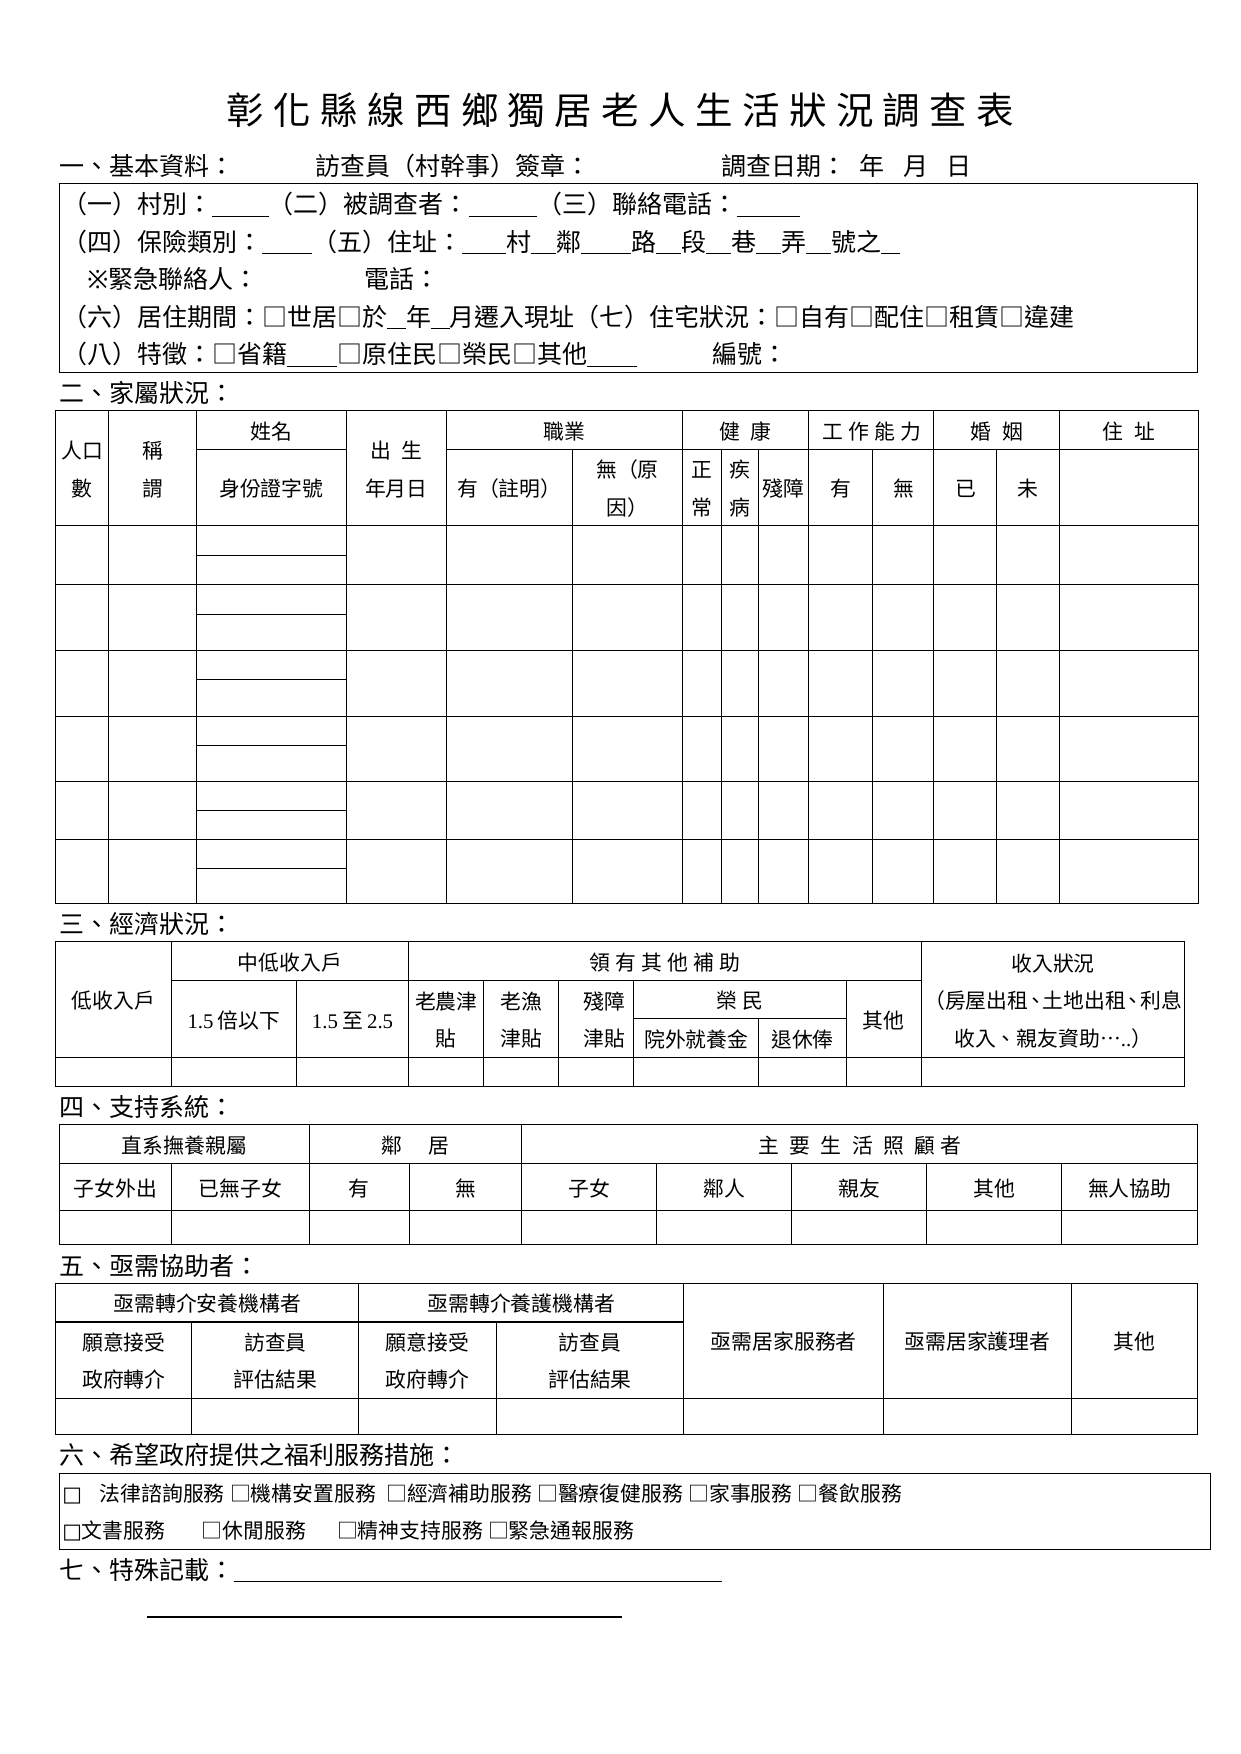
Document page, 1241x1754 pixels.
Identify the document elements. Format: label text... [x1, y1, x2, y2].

text 四、支持系統： [59, 1087, 1181, 1124]
table_header 職業 [447, 411, 682, 449]
table_cell [410, 1211, 521, 1244]
table_cell [447, 585, 572, 650]
table_cell [447, 840, 572, 902]
table_cell [873, 585, 933, 650]
table_cell 疾病 [722, 450, 758, 525]
table_cell 子女外出 [60, 1164, 171, 1210]
table_cell [109, 782, 196, 839]
table_header 直系撫養親屬 [60, 1125, 309, 1163]
table_header 亟需居家護理者 [884, 1284, 1071, 1397]
table_cell [60, 1211, 171, 1244]
table_cell [197, 840, 346, 867]
table_cell 無（原因） [573, 450, 682, 525]
table_header 亟需轉介安養機構者 [56, 1284, 358, 1321]
table_cell [722, 651, 758, 716]
table_cell [573, 651, 682, 716]
table_cell [197, 526, 346, 555]
table_cell 1.5倍以下 [172, 981, 296, 1057]
table_cell [809, 717, 872, 781]
table_cell 鄰人 [657, 1164, 791, 1210]
table_cell [1062, 1211, 1197, 1244]
table_cell [447, 782, 572, 839]
text 二、家屬狀況： [59, 373, 1181, 410]
table_cell 退休俸 [759, 1019, 846, 1057]
table_cell 殘障 [759, 450, 808, 525]
table_header 姓名 [197, 411, 346, 449]
table_cell [310, 1211, 409, 1244]
table_cell 訪查員 評估結果 [497, 1323, 683, 1397]
table_cell 願意接受 政府轉介 [359, 1323, 496, 1397]
table_header 法律諮詢服務 □機構安置服務 □經濟補助服務 □醫療復健服務 □家事服務 □餐飲服務 □文書服務 □休閒服務 □精神支持服務 □緊急通報服務 [60, 1474, 1210, 1549]
table_cell 老漁 津貼 [484, 981, 558, 1057]
table_cell [56, 782, 108, 839]
table_header 健 康 [683, 411, 808, 449]
table_header 工 作 能 力 [809, 411, 933, 449]
table_cell [172, 1058, 296, 1086]
table_header 亟需居家服務者 [684, 1284, 883, 1397]
table_header 亟需轉介養護機構者 [359, 1284, 683, 1321]
table_cell [573, 526, 682, 584]
table_cell [197, 615, 346, 650]
table_cell [109, 585, 196, 650]
table_cell [573, 840, 682, 902]
table_cell [809, 840, 872, 902]
text 一、基本資料： 訪查員（村幹事）簽章： 調查日期： 年 月 日 [59, 146, 1181, 183]
table_cell [997, 840, 1059, 902]
table_header 人口數 [56, 411, 108, 525]
text 六、希望政府提供之福利服務措施： [59, 1435, 1181, 1473]
table_cell 無 [873, 450, 933, 525]
table_cell [722, 717, 758, 781]
table_cell [197, 811, 346, 839]
table_cell [109, 840, 196, 902]
table_cell [759, 782, 808, 839]
table_cell [934, 585, 996, 650]
table_cell [809, 782, 872, 839]
table_cell [934, 717, 996, 781]
table_header 領 有 其 他 補 助 [409, 942, 921, 980]
table_cell [683, 526, 721, 584]
table_cell [197, 782, 346, 810]
table_header 低收入戶 [56, 942, 171, 1057]
table_cell [172, 1211, 309, 1244]
table_cell [1060, 651, 1198, 716]
table_cell [873, 840, 933, 902]
table_cell [683, 840, 721, 902]
table_header （一）村別： （二）被調查者： （三）聯絡電話： （四）保險類別： （五）住址： 村 鄰 路 段 巷 弄 號之 ※緊急聯絡人： 電話： （六）居住期間：□世居□於 年 月遷入現址（七）住宅狀況：□自有□配住□租賃□違建 （八）特徵：□省籍 □原住民□榮民□其他 編號： [60, 184, 1197, 372]
table_cell [722, 782, 758, 839]
text 七、特殊記載： [59, 1550, 1181, 1587]
table_cell [573, 585, 682, 650]
table_cell 已無子女 [172, 1164, 309, 1210]
table_cell [759, 840, 808, 902]
table_cell [197, 680, 346, 716]
table_cell [873, 651, 933, 716]
table_cell 子女 [522, 1164, 656, 1210]
table_header 主 要 生 活 照 顧 者 [522, 1125, 1197, 1163]
table_cell 無人協助 [1062, 1164, 1197, 1210]
table_cell [934, 526, 996, 584]
table_cell [297, 1058, 408, 1086]
table_cell [792, 1211, 926, 1244]
table_cell [683, 717, 721, 781]
table_cell [192, 1399, 358, 1434]
table_cell [1060, 782, 1198, 839]
table_cell [347, 526, 446, 584]
table_cell [56, 1399, 191, 1434]
table_cell [722, 840, 758, 902]
table_header 中低收入戶 [172, 942, 408, 980]
table_cell [447, 651, 572, 716]
table_cell [884, 1399, 1071, 1434]
table_cell [197, 746, 346, 781]
table_cell [347, 840, 446, 902]
table_cell [683, 782, 721, 839]
table_cell [847, 1058, 921, 1086]
table_cell [683, 651, 721, 716]
table_cell [56, 1058, 171, 1086]
table_cell 已 [934, 450, 996, 525]
table_cell [722, 526, 758, 584]
table_cell 有（註明） [447, 450, 572, 525]
table_cell [809, 651, 872, 716]
table_cell [997, 717, 1059, 781]
table_cell [197, 651, 346, 678]
table_cell 未 [997, 450, 1059, 525]
table_cell [56, 585, 108, 650]
table_cell [409, 1058, 483, 1086]
table_cell [197, 717, 346, 745]
table_header 出 生 年月日 [347, 411, 446, 525]
table_header 收入狀況 （房屋出租、土地出租、利息收入、親友資助…..） [922, 942, 1184, 1057]
table_header 其他 [1072, 1284, 1197, 1397]
table_cell [484, 1058, 558, 1086]
table_cell [447, 717, 572, 781]
table_cell [934, 651, 996, 716]
table_header 稱 謂 [109, 411, 196, 525]
table_cell [1060, 585, 1198, 650]
text 五、亟需協助者： [59, 1245, 1181, 1283]
table_cell [56, 651, 108, 716]
table_cell [927, 1211, 1061, 1244]
table_cell [873, 526, 933, 584]
table_cell [997, 585, 1059, 650]
table_cell [56, 717, 108, 781]
table_cell [109, 526, 196, 584]
table_cell [722, 585, 758, 650]
table_cell [759, 1058, 846, 1086]
table_cell [873, 782, 933, 839]
table_cell [997, 526, 1059, 584]
table_cell [347, 585, 446, 650]
table_cell 親友 [792, 1164, 926, 1210]
table_cell 1.5至2.5 [297, 981, 408, 1057]
table_cell [809, 585, 872, 650]
table_cell [634, 1058, 758, 1086]
table_cell [759, 526, 808, 584]
table_header 住 址 [1060, 411, 1198, 449]
table_cell [1072, 1399, 1197, 1434]
table_cell [359, 1399, 496, 1434]
table_cell [559, 1058, 633, 1086]
table_header 婚 姻 [934, 411, 1059, 449]
table_cell 院外就養金 [634, 1019, 758, 1057]
table_cell 殘障津貼 [559, 981, 633, 1057]
table_cell 有 [310, 1164, 409, 1210]
table_cell [684, 1399, 883, 1434]
table_cell [759, 651, 808, 716]
table_cell [934, 782, 996, 839]
table_cell [497, 1399, 683, 1434]
table_cell [197, 585, 346, 614]
text 三、經濟狀況： [59, 904, 1181, 941]
table_cell [657, 1211, 791, 1244]
table_cell [922, 1058, 1184, 1086]
table_cell 老農津貼 [409, 981, 483, 1057]
table_cell [56, 526, 108, 584]
table_cell [997, 782, 1059, 839]
table_header 鄰 居 [310, 1125, 521, 1163]
table_cell [934, 840, 996, 902]
table_cell [56, 840, 108, 902]
table_cell [522, 1211, 656, 1244]
table_cell [347, 651, 446, 716]
table_cell [447, 526, 572, 584]
table_cell [573, 782, 682, 839]
table_cell [759, 585, 808, 650]
table_cell [109, 651, 196, 716]
table_cell [1060, 717, 1198, 781]
table_cell [1060, 840, 1198, 902]
table_cell 身份證字號 [197, 450, 346, 525]
table_cell 訪查員 評估結果 [192, 1323, 358, 1397]
table_cell [197, 869, 346, 902]
text 彰 化 縣 線 西 鄉 獨 居 老 人 生 活 狀 況 調 查 表 [59, 71, 1181, 146]
table_cell [1060, 450, 1198, 525]
table_cell 其他 [847, 981, 921, 1057]
table_cell [1060, 526, 1198, 584]
table_cell [347, 717, 446, 781]
table_cell 正常 [683, 450, 721, 525]
table_cell 榮 民 [634, 981, 846, 1018]
table_cell [809, 526, 872, 584]
table_cell [347, 782, 446, 839]
table_cell [997, 651, 1059, 716]
table_cell 其他 [927, 1164, 1061, 1210]
table_cell 願意接受 政府轉介 [56, 1323, 191, 1397]
table_cell 無 [410, 1164, 521, 1210]
table_cell [197, 556, 346, 584]
table_cell [873, 717, 933, 781]
table_cell [683, 585, 721, 650]
table_cell [109, 717, 196, 781]
table_cell [573, 717, 682, 781]
table_cell 有 [809, 450, 872, 525]
table_cell [759, 717, 808, 781]
